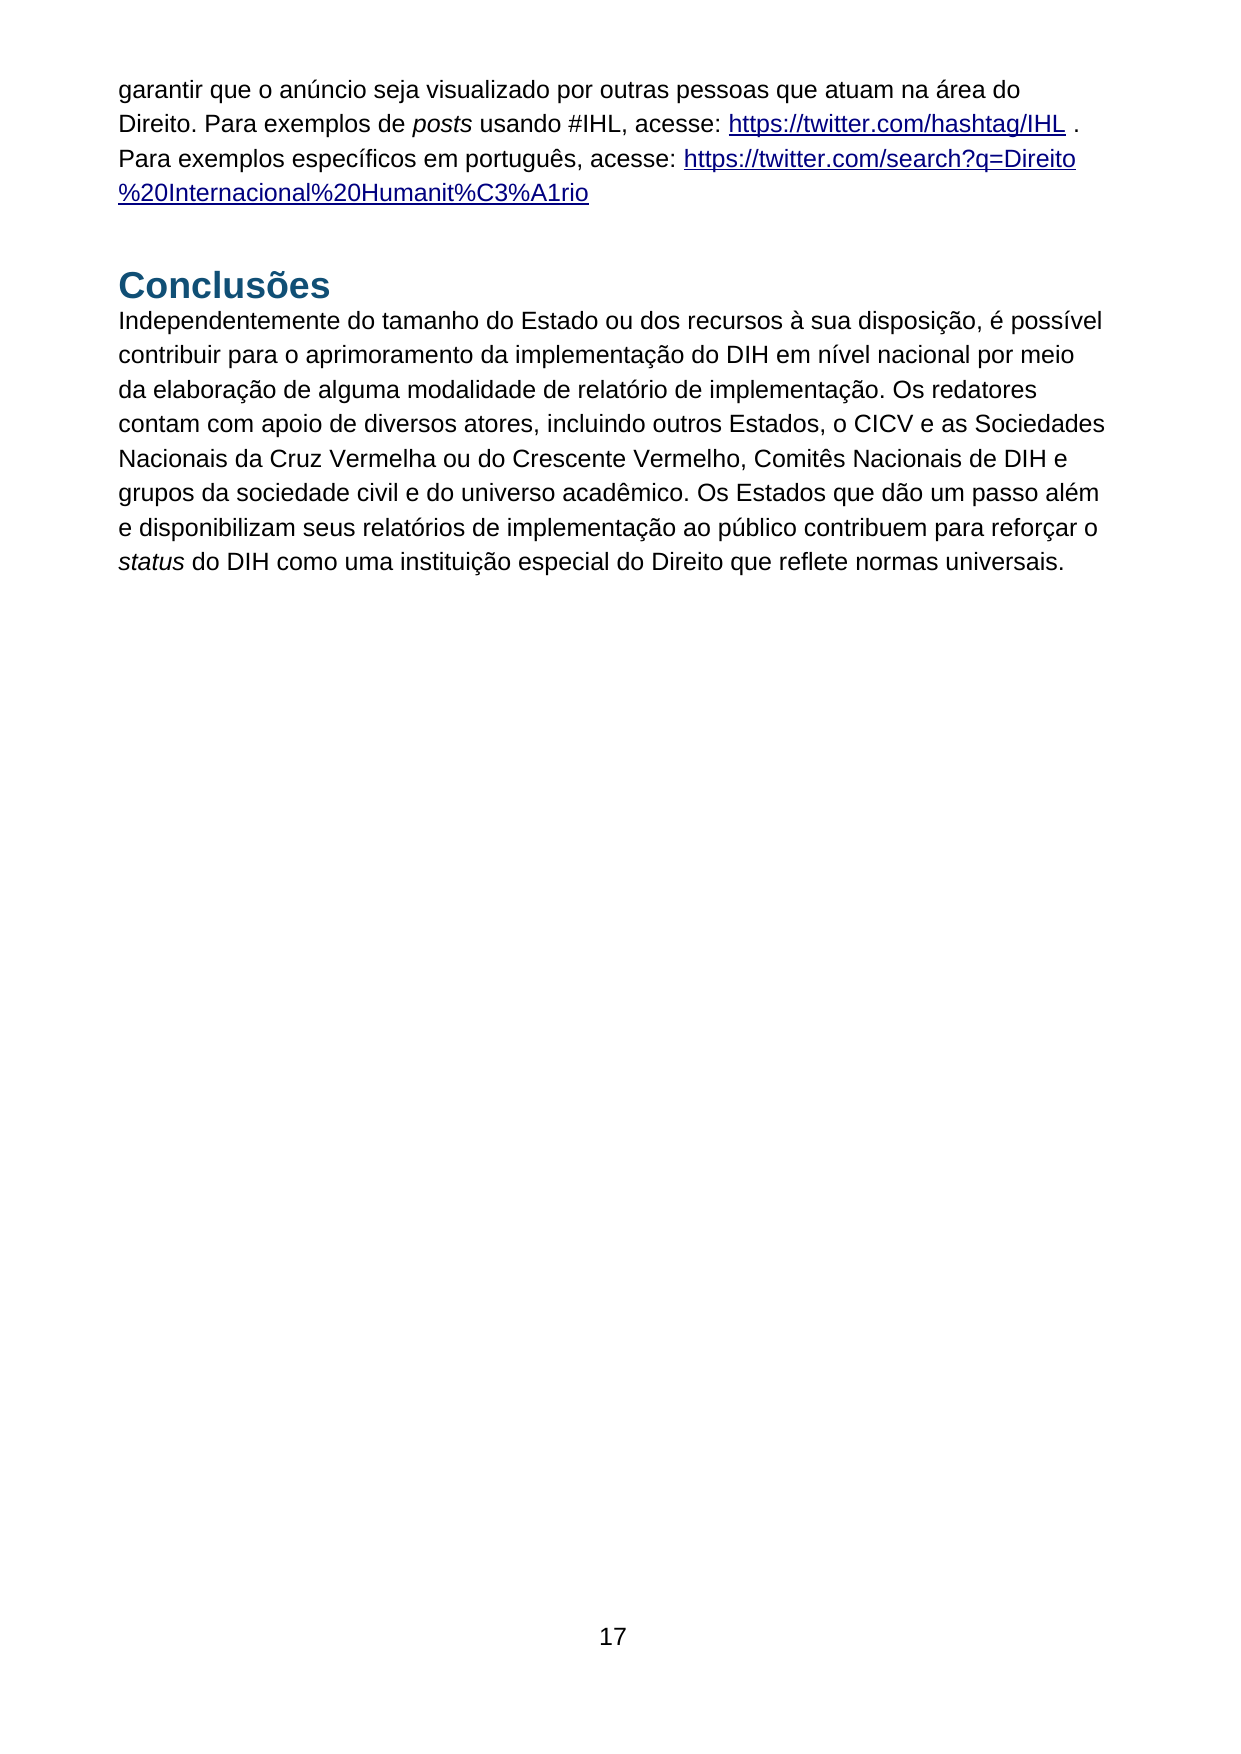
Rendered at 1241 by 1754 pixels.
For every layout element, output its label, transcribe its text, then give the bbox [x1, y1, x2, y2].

subtitle Conclusões [118, 263, 1107, 306]
text garantir que o anúncio seja visualizado por outras pessoas que atuam na área do Direito. Para exemplos de posts usando #IHL, acesse: https://twitter.com/hashtag/IHL . Para exemplos específicos em português, acesse: https://twitter.com/search?q=Direito%20Internacional%20Humanit%C3%A1rio [118, 75, 1107, 207]
text Independentemente do tamanho do Estado ou dos recursos à sua disposição, é possível contribuir para o aprimoramento da implementação do DIH em nível nacional por meio da elaboração de alguma modalidade de relatório de implementação. Os redatores contam com apoio de diversos atores, incluindo outros Estados, o CICV e as Sociedades Nacionais da Cruz Vermelha ou do Crescente Vermelho, Comitês Nacionais de DIH e grupos da sociedade civil e do universo acadêmico. Os Estados que dão um passo além e disponibilizam seus relatórios de implementação ao público contribuem para reforçar o status do DIH como uma instituição especial do Direito que reflete normas universais. [118, 306, 1107, 576]
